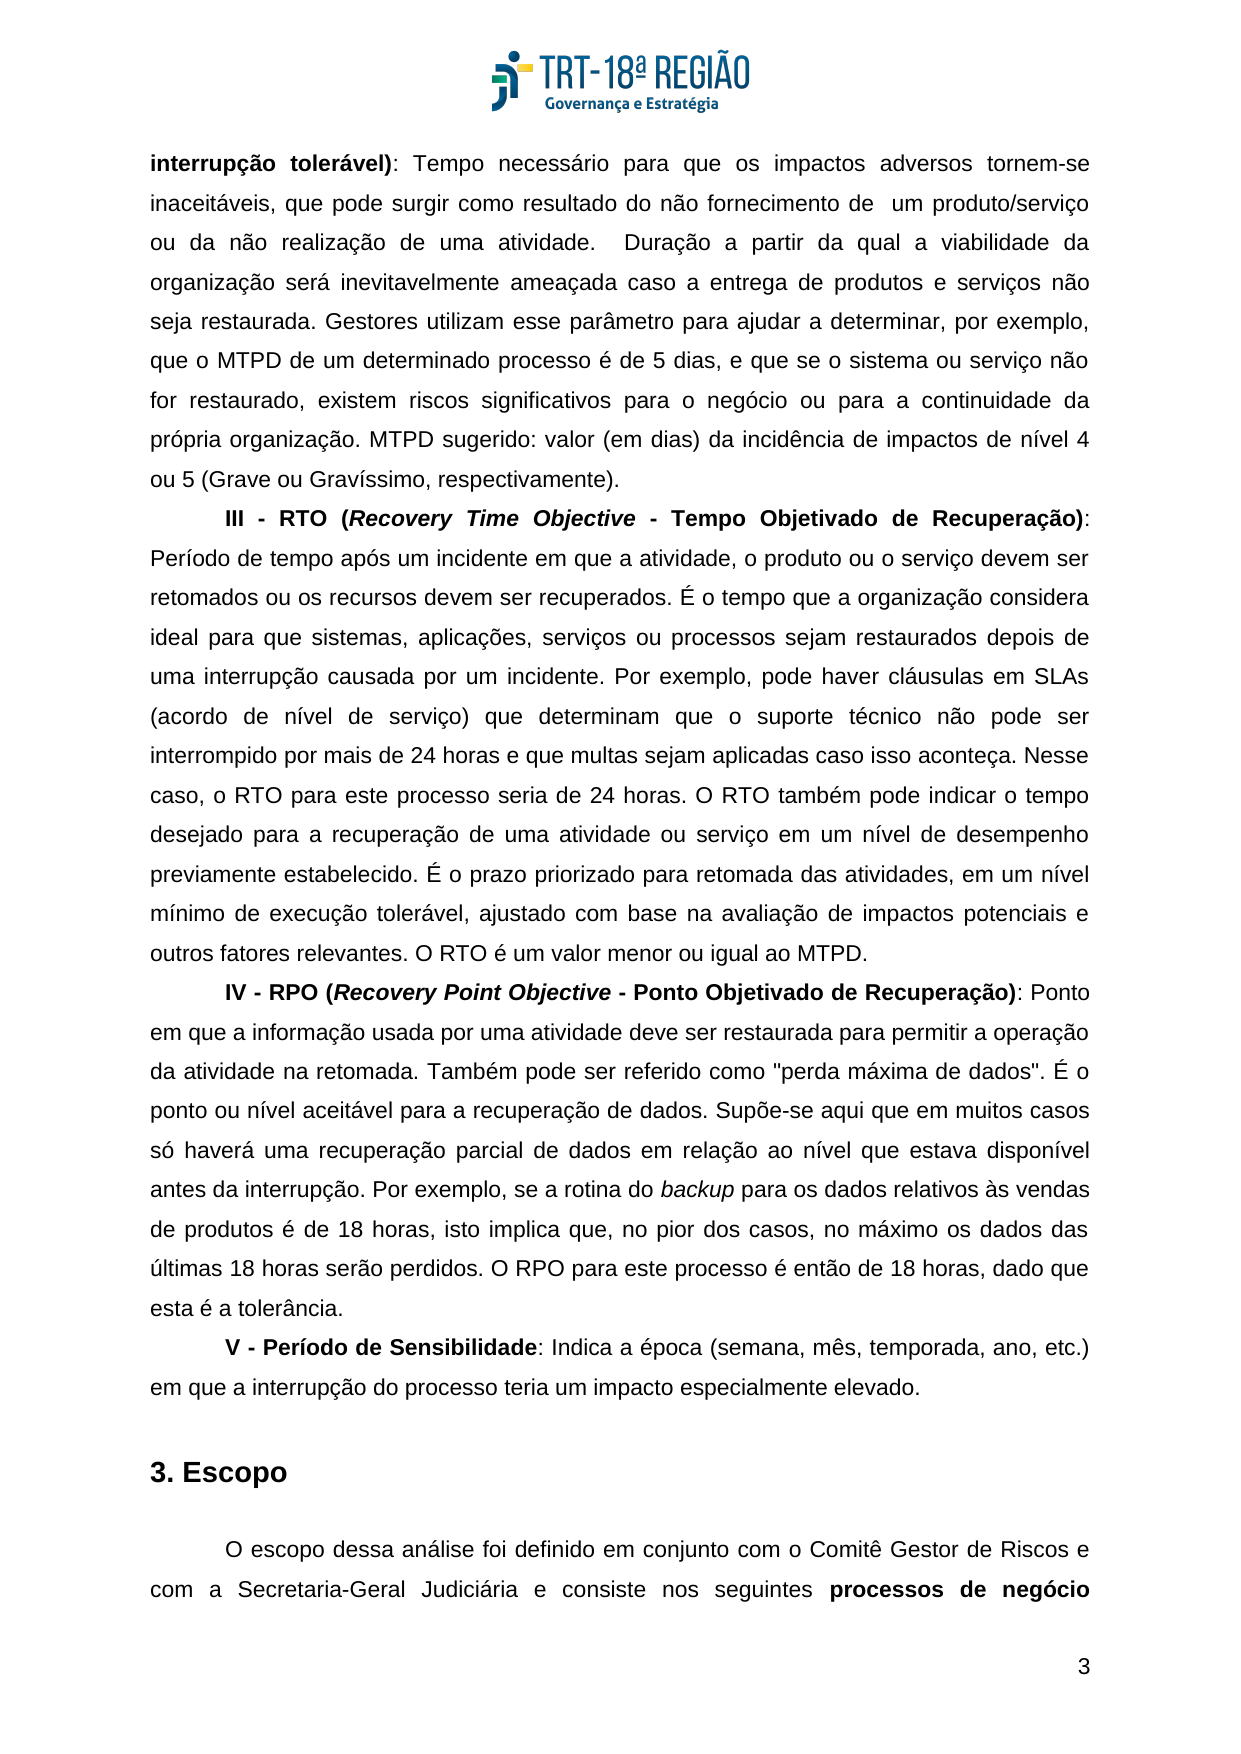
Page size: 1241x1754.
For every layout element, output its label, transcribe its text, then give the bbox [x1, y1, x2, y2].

text V - Período de Sensibilidade: Indica a época (semana, mês, temporada, ano, etc.) em que a interrupção do processo teria um impacto especialmente elevado. [150, 1334, 1090, 1400]
text III - RTO (Recovery Time Objective - Tempo Objetivado de Recuperação): Período de tempo após um incidente em que a atividade, o produto ou o serviço devem ser retomados ou os recursos devem ser recuperados. É o tempo que a organização considera ideal para que sistemas, aplicações, serviços ou processos sejam restaurados depois de uma interrupção causada por um incidente. Por exemplo, pode haver cláusulas em SLAs (acordo de nível de serviço) que determinam que o suporte técnico não pode ser interrompido por mais de 24 horas e que multas sejam aplicadas caso isso aconteça. Nesse caso, o RTO para este processo seria de 24 horas. O RTO também pode indicar o tempo desejado para a recuperação de uma atividade ou serviço em um nível de desempenho previamente estabelecido. É o prazo priorizado para retomada das atividades, em um nível mínimo de execução tolerável, ajustado com base na avaliação de impactos potenciais e outros fatores relevantes. O RTO é um valor menor ou igual ao MTPD. [150, 505, 1090, 966]
text interrupção tolerável): Tempo necessário para que os impactos adversos tornem-se inaceitáveis, que pode surgir como resultado do não fornecimento de um produto/serviço ou da não realização de uma atividade. Duração a partir da qual a viabilidade da organização será inevitavelmente ameaçada caso a entrega de produtos e serviços não seja restaurada. Gestores utilizam esse parâmetro para ajudar a determinar, por exemplo, que o MTPD de um determinado processo é de 5 dias, e que se o sistema ou serviço não for restaurado, existem riscos significativos para o negócio ou para a continuidade da própria organização. MTPD sugerido: valor (em dias) da incidência de impactos de nível 4 ou 5 (Grave ou Gravíssimo, respectivamente). [150, 150, 1090, 492]
subtitle 3. Escopo [150, 1455, 1090, 1488]
text O escopo dessa análise foi definido em conjunto com o Comitê Gestor de Riscos e com a Secretaria-Geral Judiciária e consiste nos seguintes processos de negócio [150, 1536, 1090, 1602]
text IV - RPO (Recovery Point Objective - Ponto Objetivado de Recuperação): Ponto em que a informação usada por uma atividade deve ser restaurada para permitir a operação da atividade na retomada. Também pode ser referido como "perda máxima de dados". É o ponto ou nível aceitável para a recuperação de dados. Supõe-se aqui que em muitos casos só haverá uma recuperação parcial de dados em relação ao nível que estava disponível antes da interrupção. Por exemplo, se a rotina do backup para os dados relativos às vendas de produtos é de 18 horas, isto implica que, no pior dos casos, no máximo os dados das últimas 18 horas serão perdidos. O RPO para este processo é então de 18 horas, dado que esta é a tolerância. [150, 979, 1090, 1321]
picture [487, 47, 753, 116]
